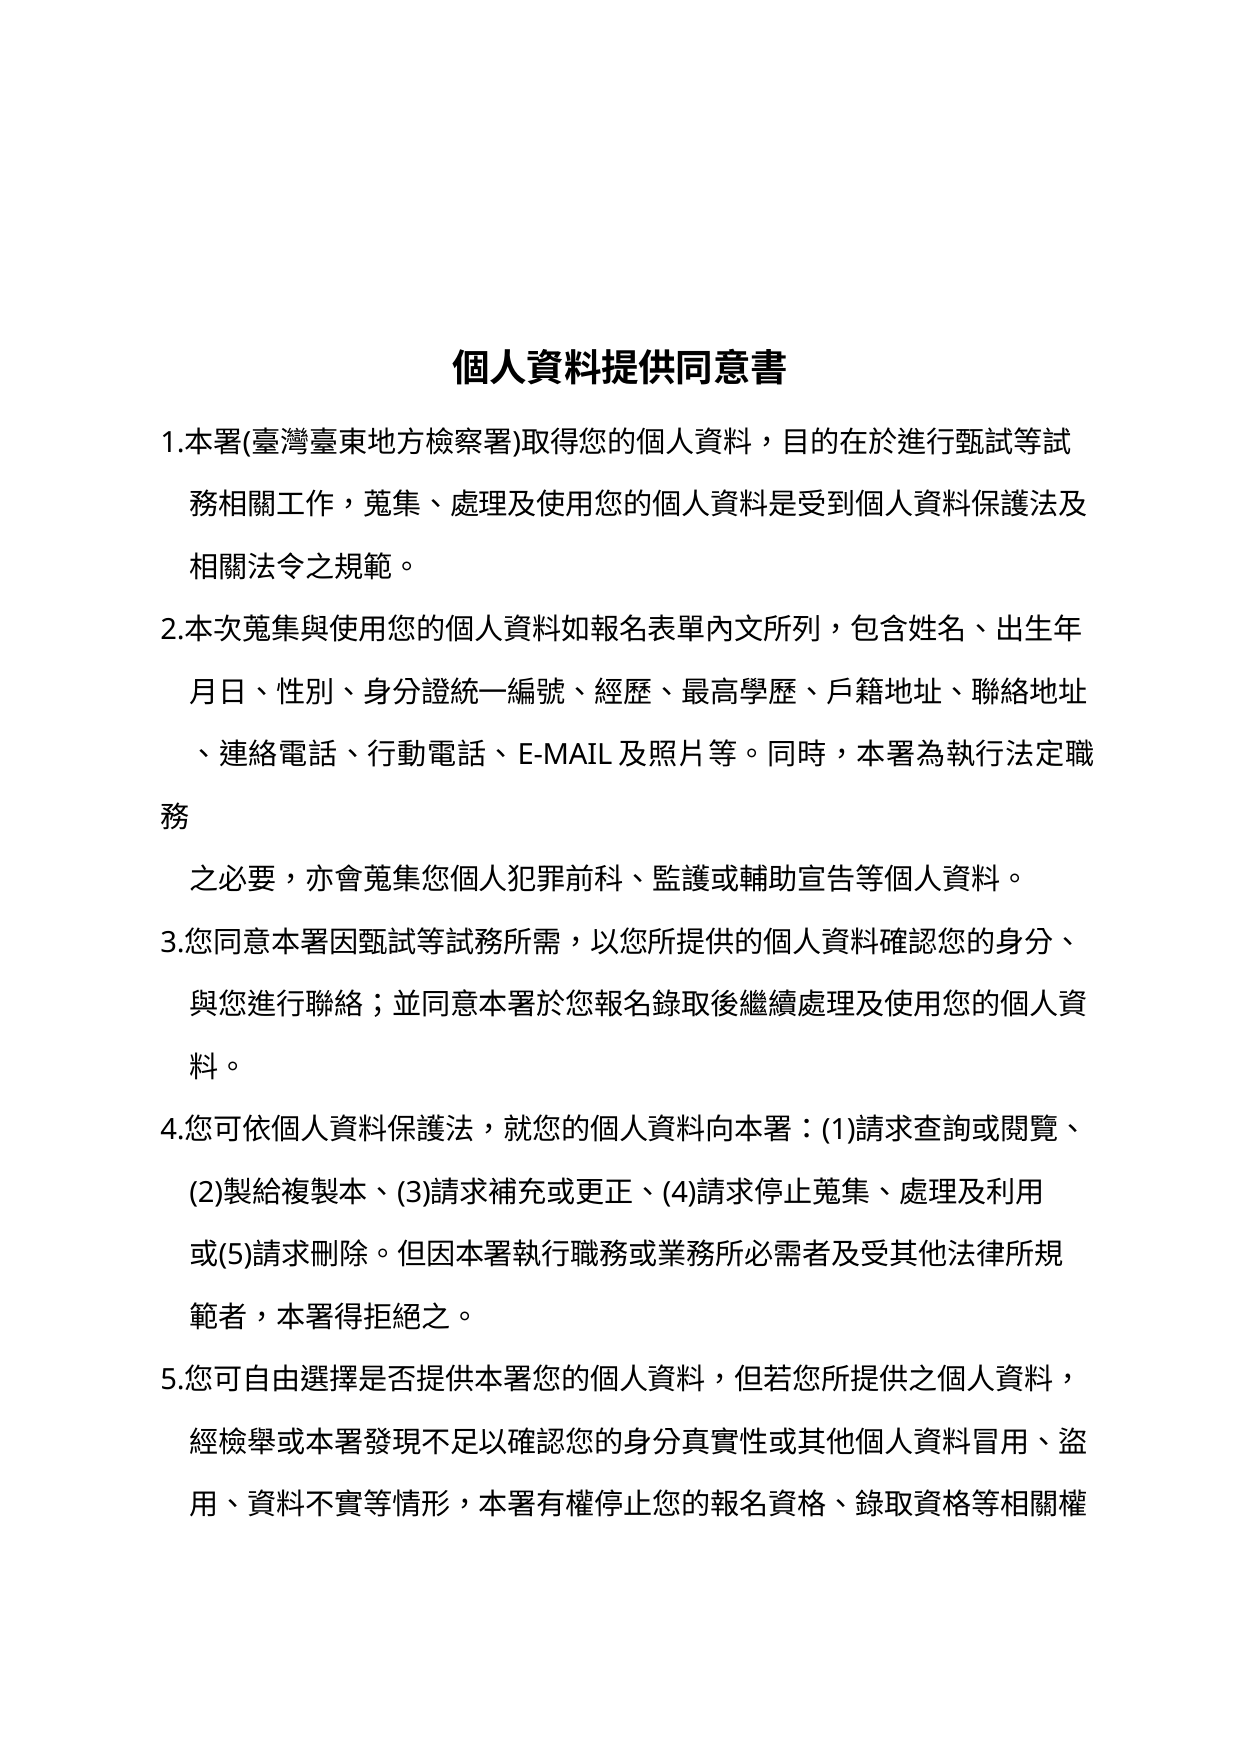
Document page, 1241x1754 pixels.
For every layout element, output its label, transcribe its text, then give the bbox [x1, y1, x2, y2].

text 與您進行聯絡；並同意本署於您報名錄取後繼續處理及使用您的個人資 [160, 971, 1095, 1033]
text 2.本次蒐集與使用您的個人資料如報名表單內文所列，包含姓名、出生年 [160, 596, 1095, 658]
text 4.您可依個人資料保護法，就您的個人資料向本署：(1)請求查詢或閱覽、 [160, 1096, 1095, 1158]
text 3.您同意本署因甄試等試務所需，以您所提供的個人資料確認您的身分、 [160, 908, 1095, 971]
text 務相關工作，蒐集、處理及使用您的個人資料是受到個人資料保護法及 [160, 471, 1095, 533]
text 1.本署(臺灣臺東地方檢察署)取得您的個人資料，目的在於進行甄試等試 [160, 408, 1095, 471]
text 經檢舉或本署發現不足以確認您的身分真實性或其他個人資料冒用、盜 [160, 1408, 1095, 1471]
text 範者，本署得拒絕之。 [160, 1283, 1095, 1346]
text 之必要，亦會蒐集您個人犯罪前科、監護或輔助宣告等個人資料。 [160, 846, 1095, 908]
text (2)製給複製本、(3)請求補充或更正、(4)請求停止蒐集、處理及利用 [160, 1158, 1095, 1221]
text 月日、性別、身分證統一編號、經歷、最高學歷、戶籍地址、聯絡地址 [160, 658, 1095, 721]
text 用、資料不實等情形，本署有權停止您的報名資格、錄取資格等相關權 [160, 1471, 1095, 1533]
text 或(5)請求刪除。但因本署執行職務或業務所必需者及受其他法律所規 [160, 1221, 1095, 1283]
text 、連絡電話、行動電話、E-MAIL及照片等。同時，本署為執行法定職務 [160, 721, 1095, 846]
text 5.您可自由選擇是否提供本署您的個人資料，但若您所提供之個人資料， [160, 1346, 1095, 1408]
text 個人資料提供同意書 [148, 333, 1092, 396]
text 相關法令之規範。 [160, 533, 1095, 596]
text 料。 [160, 1033, 1095, 1096]
